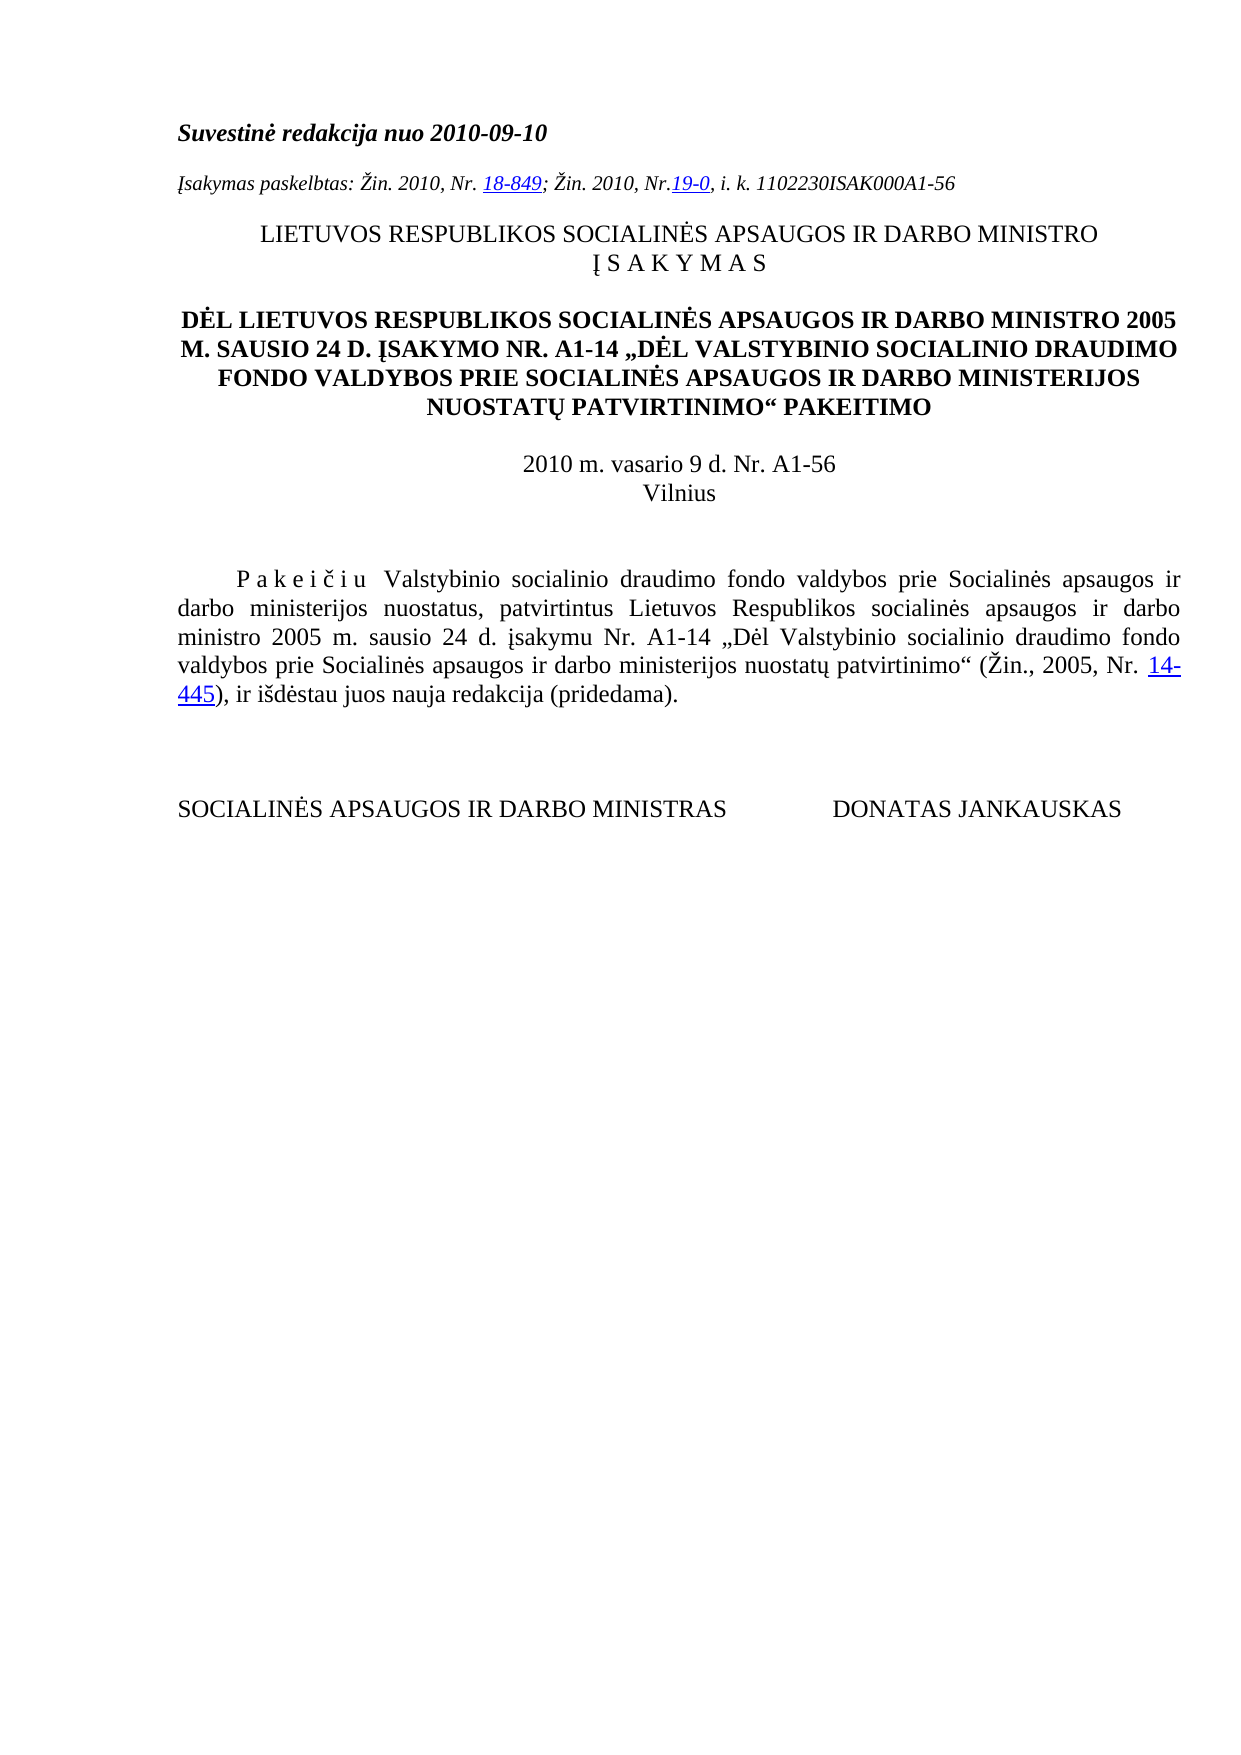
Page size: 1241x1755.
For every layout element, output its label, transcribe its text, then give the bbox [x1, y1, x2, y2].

text ĮSAKYMAS [177, 248, 1181, 277]
text Įsakymas paskelbtas: Žin. 2010, Nr. 18-849; Žin. 2010, Nr.19-0, i. k. 1102230ISAK000A1-56 [177, 171, 1181, 195]
text DĖL LIETUVOS RESPUBLIKOS SOCIALINĖS APSAUGOS IR DARBO MINISTRO 2005 M. SAUSIO 24 D. ĮSAKYMO Nr. A1-14 „DĖL VALSTYBINIO SOCIALINIO DRAUDIMO FONDO VALDYBOS PRIE SOCIALINĖS APSAUGOS IR DARBO MINISTERIJOS NUOSTATŲ PATVIRTINIMO“ PAKEITIMO [177, 305, 1181, 420]
text Pakeičiu Valstybinio socialinio draudimo fondo valdybos prie Socialinės apsaugos ir darbo ministerijos nuostatus, patvirtintus Lietuvos Respublikos socialinės apsaugos ir darbo ministro 2005 m. sausio 24 d. įsakymu Nr. A1-14 „Dėl Valstybinio socialinio draudimo fondo valdybos prie Socialinės apsaugos ir darbo ministerijos nuostatų patvirtinimo“ (Žin., 2005, Nr. 14-445), ir išdėstau juos nauja redakcija (pridedama). [177, 564, 1181, 708]
text LIETUVOS RESPUBLIKOS SOCIALINĖS APSAUGOS IR DARBO MINISTRO [177, 219, 1181, 248]
text Socialinės apsaugos ir darbo ministras Donatas Jankauskas [177, 794, 1181, 823]
text Vilnius [177, 478, 1181, 507]
text Suvestinė redakcija nuo 2010-09-10 [177, 118, 1181, 147]
text 2010 m. vasario 9 d. Nr. A1-56 [177, 449, 1181, 478]
